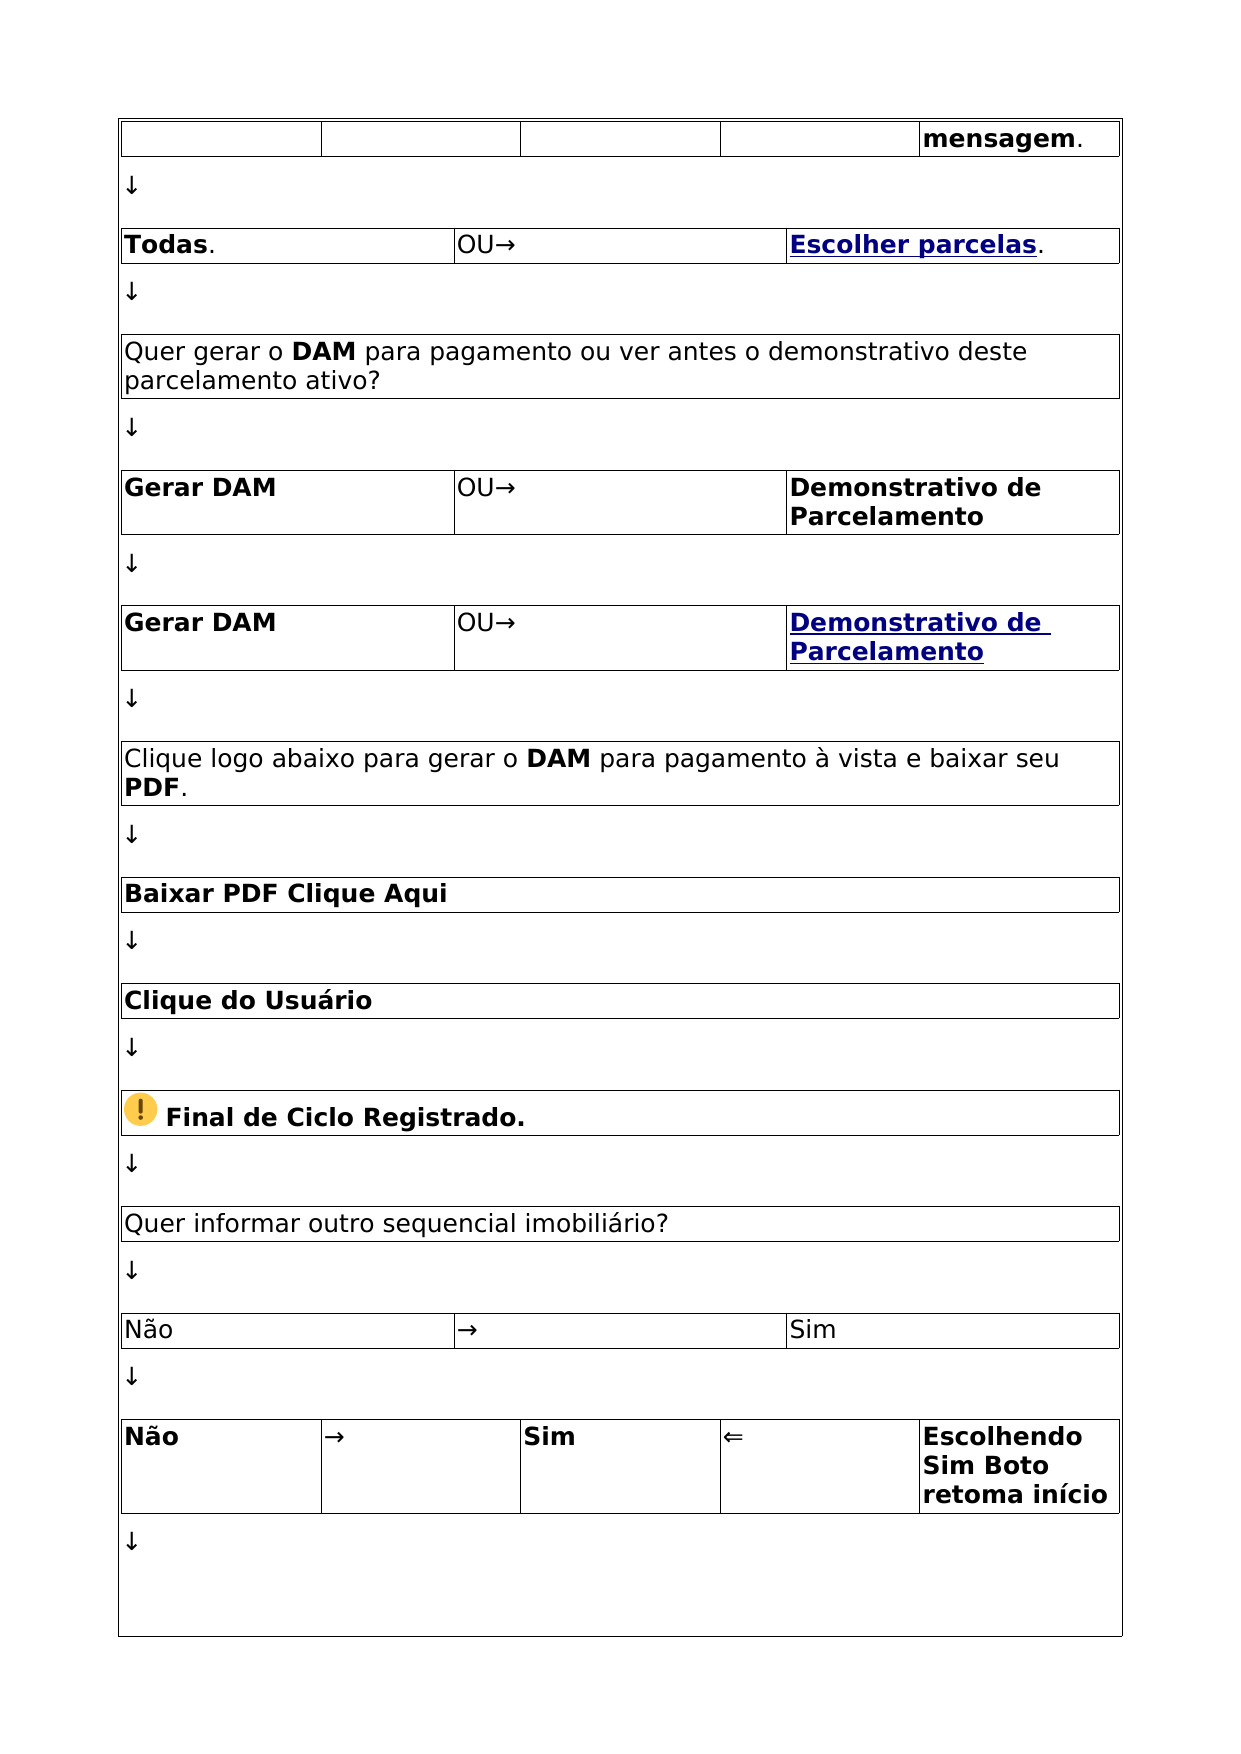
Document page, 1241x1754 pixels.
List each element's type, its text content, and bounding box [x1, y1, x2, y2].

table_header Clique logo abaixo para gerar o DAM para pagamento à vista e baixar seu PDF. [122, 742, 1119, 805]
table_header Escolhendo Sim Boto retoma início [920, 1420, 1119, 1512]
table_header Demonstrativo de Parcelamento [787, 606, 1119, 669]
table_header Gerar DAM [122, 471, 454, 534]
table_header Escolher parcelas. [787, 229, 1119, 263]
table_header mensagem. [920, 122, 1119, 156]
table_header OU→ [455, 229, 786, 263]
table_header Não [122, 1314, 454, 1348]
table_header Sim [521, 1420, 720, 1512]
table_header [521, 122, 720, 156]
table_header Gerar DAM [122, 606, 454, 669]
table_header Baixar PDF Clique Aqui [122, 878, 1119, 912]
table_header [322, 122, 520, 156]
table_header [721, 122, 919, 156]
table_header OU→ [455, 606, 786, 669]
table_header Demonstrativo de Parcelamento [787, 471, 1119, 534]
table_header → [322, 1420, 520, 1512]
table_header Sim [787, 1314, 1119, 1348]
table_header Não [122, 1420, 321, 1512]
table_header ⇐ [721, 1420, 919, 1512]
table_header Final de Ciclo Registrado. [122, 1091, 1119, 1135]
table_header Quer gerar o DAM para pagamento ou ver antes o demonstrativo deste parcelamento ativo? [122, 335, 1119, 398]
table_header Clique do Usuário [122, 984, 1119, 1018]
table_header Quer informar outro sequencial imobiliário? [122, 1207, 1119, 1241]
table_header [122, 122, 321, 156]
table_header ↓ ↓ ↓ ↓ ↓ ↓ ↓ ↓ ↓ ↓ ↓ ↓ [119, 119, 1122, 1636]
table_header OU→ [455, 471, 786, 534]
table_header Todas. [122, 229, 454, 263]
table_header → [455, 1314, 786, 1348]
